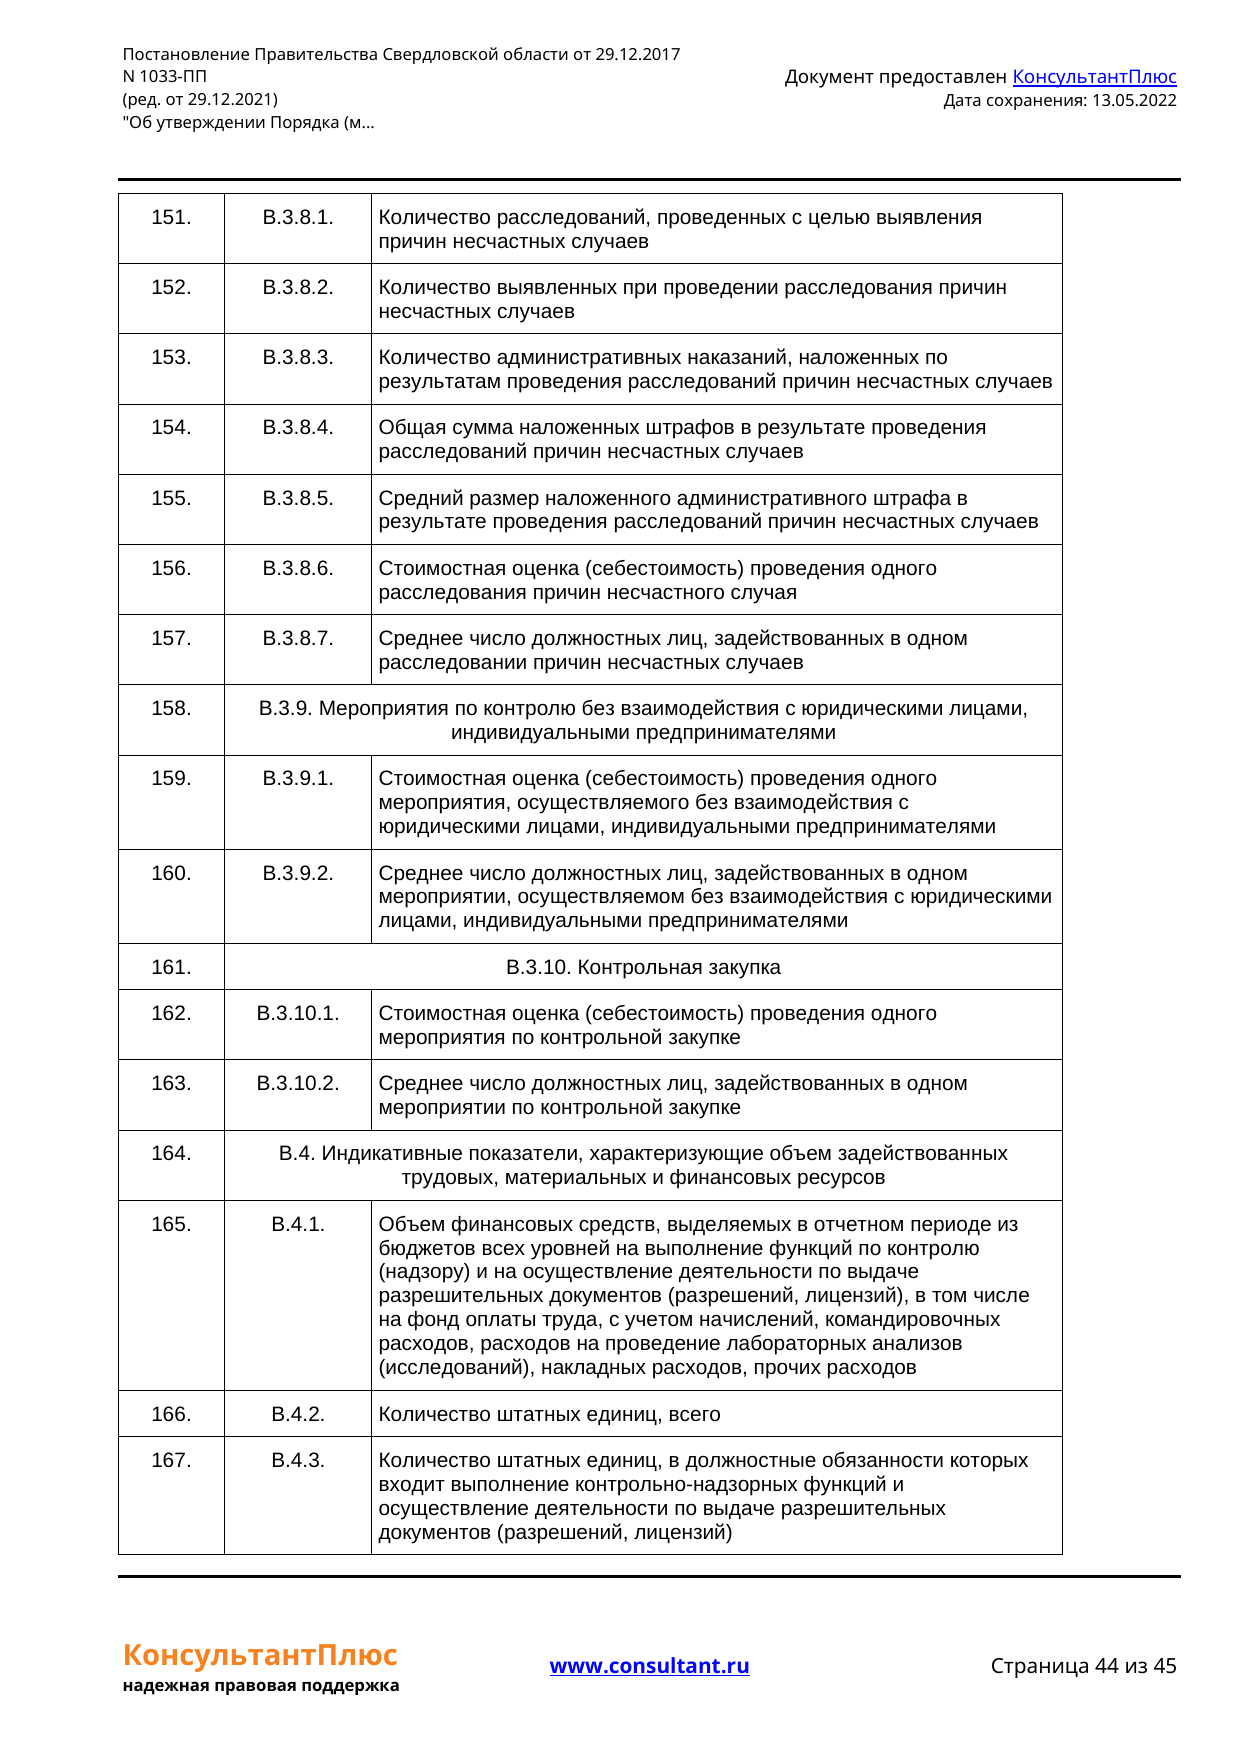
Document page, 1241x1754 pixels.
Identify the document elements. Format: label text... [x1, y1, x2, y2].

table_cell В.3.10. Контрольная закупка [225, 944, 1062, 989]
table_cell В.4. Индикативные показатели, характеризующие объем задействованных трудовых, материальных и финансовых ресурсов [225, 1131, 1062, 1200]
table_cell 158. [119, 685, 224, 754]
table_cell 155. [119, 475, 224, 544]
table_cell Количество административных наказаний, наложенных по результатам проведения расследований причин несчастных случаев [372, 334, 1062, 403]
table_cell В.3.8.3. [225, 334, 371, 403]
table_cell В.3.9. Мероприятия по контролю без взаимодействия с юридическими лицами, индивидуальными предпринимателями [225, 685, 1062, 754]
table_cell 163. [119, 1060, 224, 1129]
table_cell 164. [119, 1131, 224, 1200]
table_cell В.3.8.7. [225, 615, 371, 684]
table_cell 159. [119, 756, 224, 849]
table_cell В.3.8.6. [225, 545, 371, 614]
table_cell 160. [119, 850, 224, 943]
table_cell В.3.10.1. [225, 990, 371, 1059]
table_cell Среднее число должностных лиц, задействованных в одном расследовании причин несчастных случаев [372, 615, 1062, 684]
table_cell Стоимостная оценка (себестоимость) проведения одного мероприятия по контрольной закупке [372, 990, 1062, 1059]
table_cell Количество выявленных при проведении расследования причин несчастных случаев [372, 264, 1062, 333]
table_cell Стоимостная оценка (себестоимость) проведения одного мероприятия, осуществляемого без взаимодействия с юридическими лицами, индивидуальными предпринимателями [372, 756, 1062, 849]
table_cell 162. [119, 990, 224, 1059]
table_cell В.4.2. [225, 1391, 371, 1436]
table_cell Количество расследований, проведенных с целью выявления причин несчастных случаев [372, 194, 1062, 263]
table_cell В.3.9.2. [225, 850, 371, 943]
table_cell 151. [119, 194, 224, 263]
table_cell Среднее число должностных лиц, задействованных в одном мероприятии по контрольной закупке [372, 1060, 1062, 1129]
table_cell 157. [119, 615, 224, 684]
table_cell 165. [119, 1201, 224, 1390]
table_cell Среднее число должностных лиц, задействованных в одном мероприятии, осуществляемом без взаимодействия с юридическими лицами, индивидуальными предпринимателями [372, 850, 1062, 943]
table_cell В.3.8.1. [225, 194, 371, 263]
table_cell Средний размер наложенного административного штрафа в результате проведения расследований причин несчастных случаев [372, 475, 1062, 544]
table_cell 156. [119, 545, 224, 614]
table_cell 167. [119, 1437, 224, 1554]
table_cell Общая сумма наложенных штрафов в результате проведения расследований причин несчастных случаев [372, 405, 1062, 474]
table_cell В.3.8.2. [225, 264, 371, 333]
table_cell Стоимостная оценка (себестоимость) проведения одного расследования причин несчастного случая [372, 545, 1062, 614]
table_cell В.4.1. [225, 1201, 371, 1390]
table_cell 161. [119, 944, 224, 989]
table_cell В.3.8.5. [225, 475, 371, 544]
table_cell В.3.8.4. [225, 405, 371, 474]
table_cell 152. [119, 264, 224, 333]
table_cell Количество штатных единиц, в должностные обязанности которых входит выполнение контрольно-надзорных функций и осуществление деятельности по выдаче разрешительных документов (разрешений, лицензий) [372, 1437, 1062, 1554]
table_cell 154. [119, 405, 224, 474]
table_cell 153. [119, 334, 224, 403]
table_cell Количество штатных единиц, всего [372, 1391, 1062, 1436]
table_cell 166. [119, 1391, 224, 1436]
table_cell В.4.3. [225, 1437, 371, 1554]
table_cell В.3.9.1. [225, 756, 371, 849]
table_cell В.3.10.2. [225, 1060, 371, 1129]
table_cell Объем финансовых средств, выделяемых в отчетном периоде из бюджетов всех уровней на выполнение функций по контролю (надзору) и на осуществление деятельности по выдаче разрешительных документов (разрешений, лицензий), в том числе на фонд оплаты труда, с учетом начислений, командировочных расходов, расходов на проведение лабораторных анализов (исследований), накладных расходов, прочих расходов [372, 1201, 1062, 1390]
